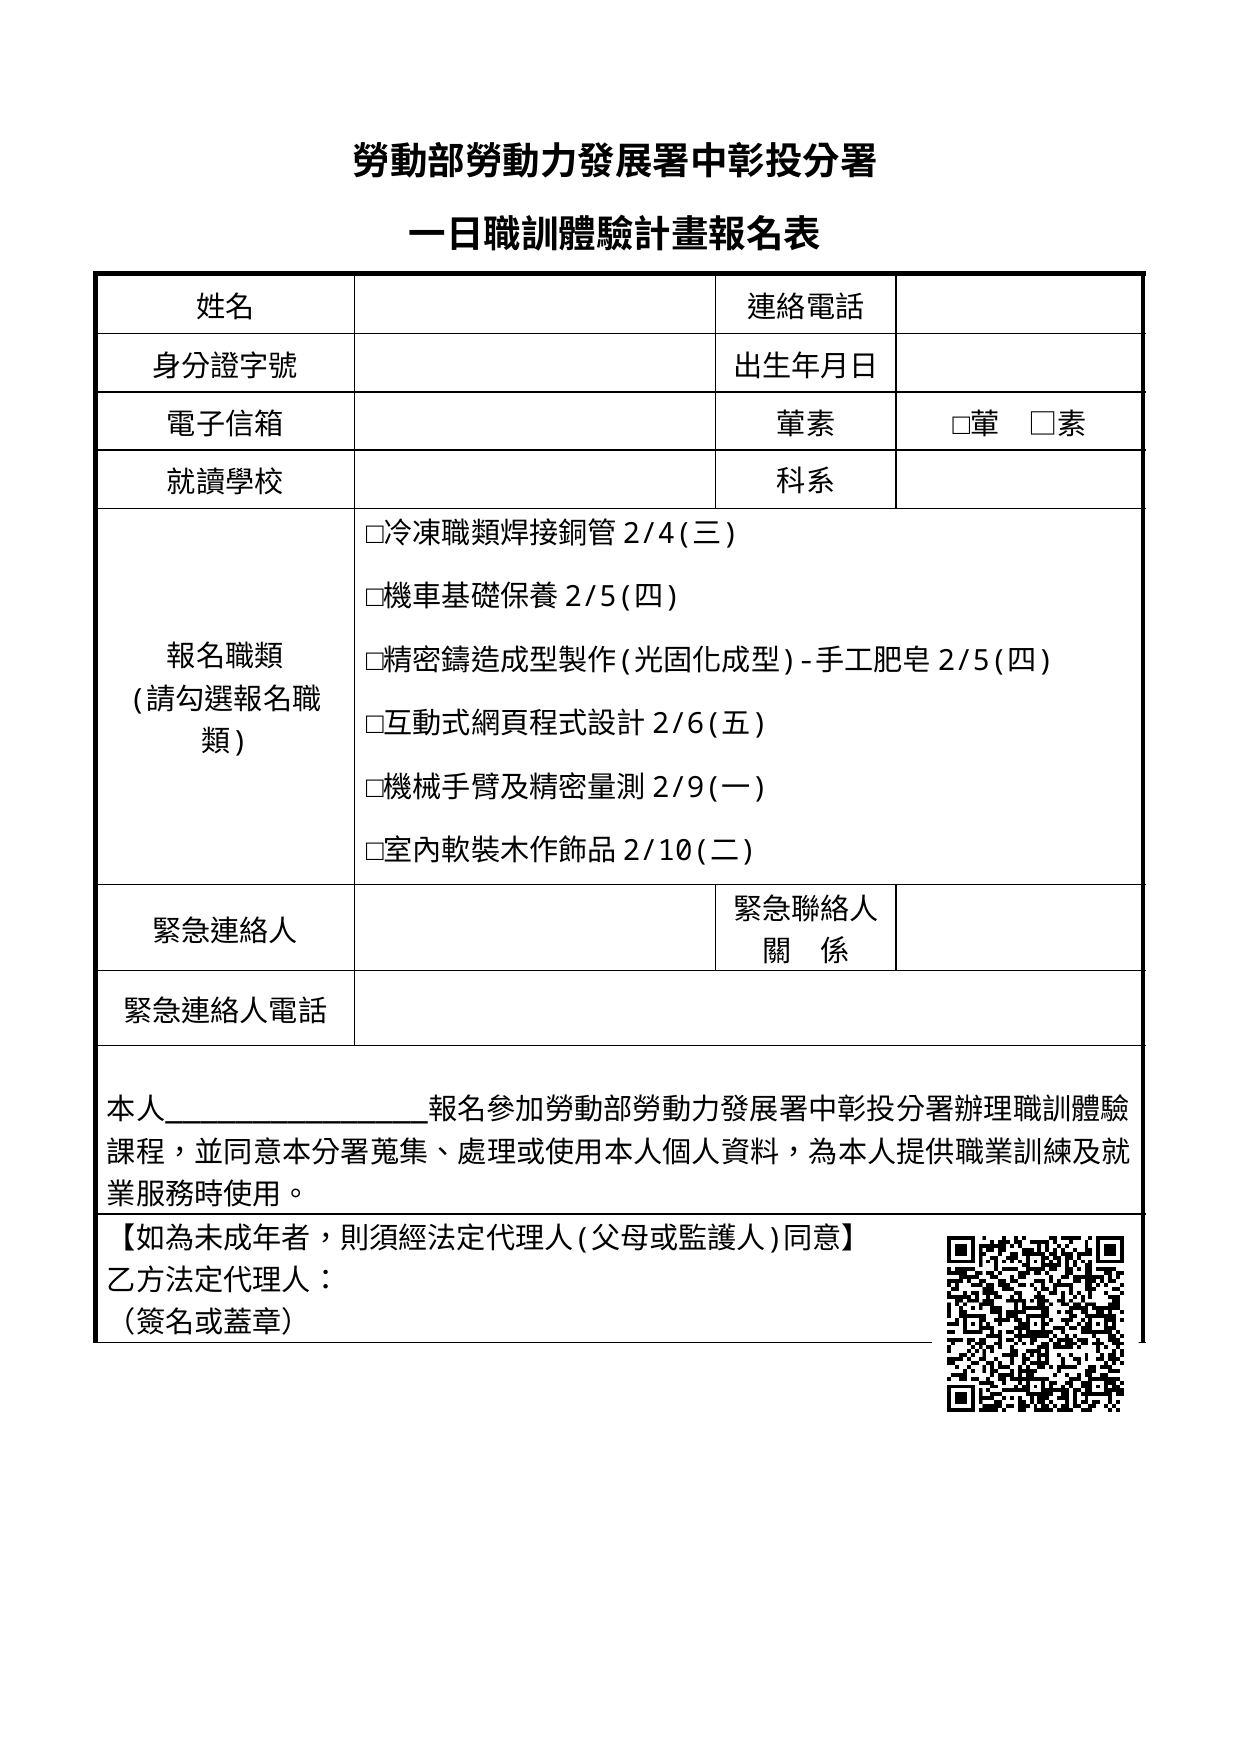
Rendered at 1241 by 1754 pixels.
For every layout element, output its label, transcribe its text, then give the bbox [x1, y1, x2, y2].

table_cell 緊急連絡人電話 [98, 971, 354, 1044]
table_cell □冷凍職類焊接銅管2/4(三) □機車基礎保養2/5(四) □精密鑄造成型製作(光固化成型)-手工肥皂2/5(四) □互動式網頁程式設計2/6(五) □機械手臂及精密量測2/9(一) □室內軟裝木作飾品2/10(二) [355, 509, 1141, 884]
table_header [897, 276, 1141, 333]
table_header 姓名 [98, 276, 354, 333]
table_cell □葷 □素 [897, 393, 1141, 449]
table_cell 就讀學校 [98, 451, 354, 508]
table_cell [355, 971, 1141, 1044]
table_cell 緊急聯絡人 關 係 [716, 885, 895, 970]
table_cell [897, 885, 1141, 970]
table_cell [355, 334, 715, 391]
table_cell 身分證字號 [98, 334, 354, 391]
table_cell [897, 451, 1141, 508]
table_header 連絡電話 [716, 276, 895, 333]
text 勞動部勞動力發展署中彰投分署 [177, 116, 1053, 179]
table_cell [355, 451, 715, 508]
table_cell 報名職類 (請勾選報名職類) [98, 509, 354, 884]
table_cell 電子信箱 [98, 393, 354, 449]
table_cell 葷素 [716, 393, 895, 449]
table_cell [355, 885, 715, 970]
picture [931, 1220, 1139, 1427]
table_header [355, 276, 715, 333]
table_cell 出生年月日 [716, 334, 895, 391]
table_cell 緊急連絡人 [98, 885, 354, 970]
table_cell [355, 393, 715, 449]
table_cell 科系 [716, 451, 895, 508]
table_cell 【如為未成年者，則須經法定代理人(父母或監護人)同意】 乙方法定代理人： （簽名或蓋章） [98, 1215, 1141, 1341]
text 一日職訓體驗計畫報名表 [177, 189, 1053, 252]
table_cell [897, 334, 1141, 391]
table_cell 本人_______________報名參加勞動部勞動力發展署中彰投分署辦理職訓體驗課程，並同意本分署蒐集、處理或使用本人個人資料，為本人提供職業訓練及就業服務時使用。 [98, 1046, 1141, 1213]
